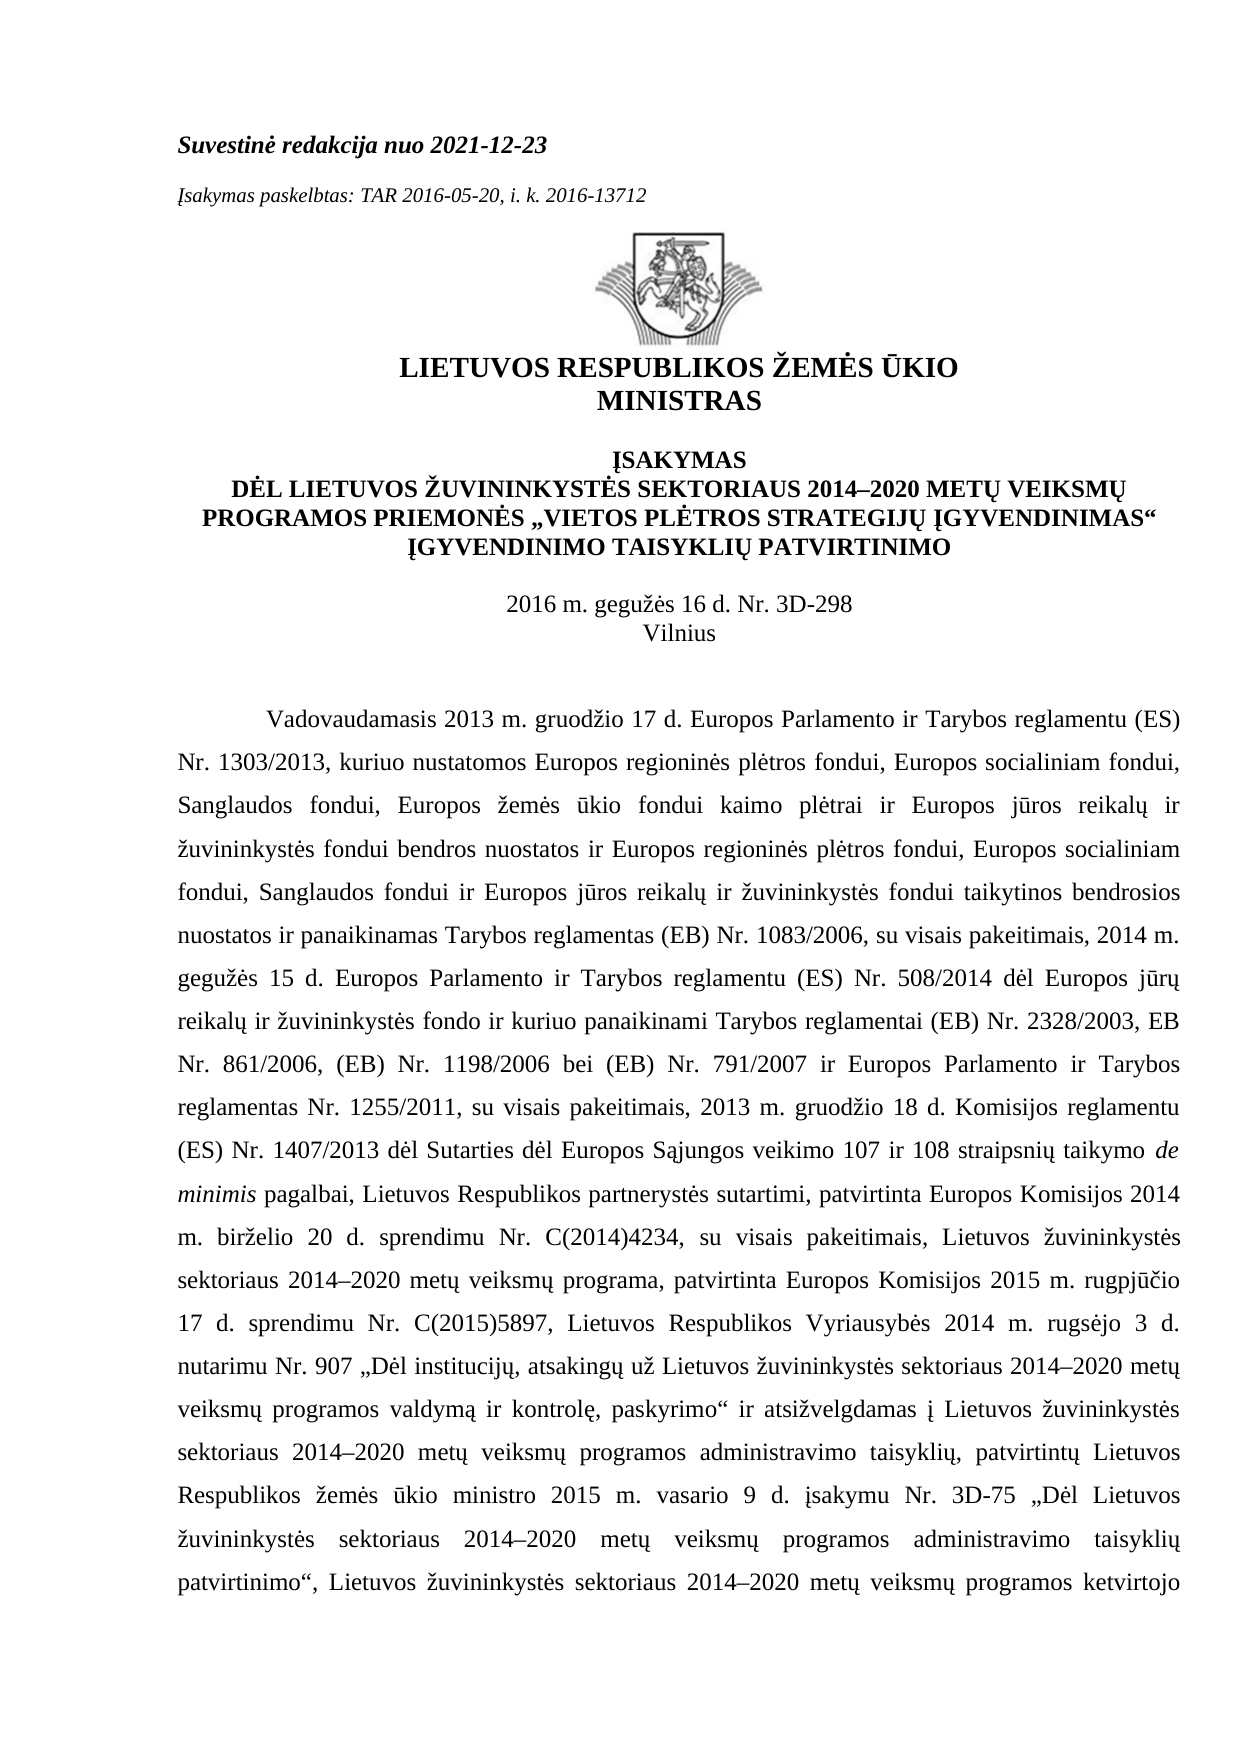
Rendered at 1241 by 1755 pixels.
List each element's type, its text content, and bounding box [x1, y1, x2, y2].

text DĖL LIETUVOS ŽUVININKYSTĖS SEKTORIAUS 2014–2020 METŲ VEIKSMŲ PROGRAMOS PRIEMONĖS „VIETOS PLĖTROS STRATEGIJŲ ĮGYVENDINIMAS“ ĮGYVENDINIMO TAISYKLIŲ PATVIRTINIMO [177, 474, 1181, 561]
text 2016 m. gegužės 16 d. Nr. 3D-298 [177, 589, 1181, 618]
text ĮSAKYMAS [177, 446, 1181, 474]
text Vilnius [177, 618, 1181, 647]
text LIETUVOS RESPUBLIKOS ŽEMĖS ŪKIO [177, 350, 1181, 383]
text Vadovaudamasis 2013 m. gruodžio 17 d. Europos Parlamento ir Tarybos reglamentu (ES) Nr. 1303/2013, kuriuo nustatomos Europos regioninės plėtros fondui, Europos socialiniam fondui, Sanglaudos fondui, Europos žemės ūkio fondui kaimo plėtrai ir Europos jūros reikalų ir žuvininkystės fondui bendros nuostatos ir Europos regioninės plėtros fondui, Europos socialiniam fondui, Sanglaudos fondui ir Europos jūros reikalų ir žuvininkystės fondui taikytinos bendrosios nuostatos ir panaikinamas Tarybos reglamentas (EB) Nr. 1083/2006, su visais pakeitimais, 2014 m. gegužės 15 d. Europos Parlamento ir Tarybos reglamentu (ES) Nr. 508/2014 dėl Europos jūrų reikalų ir žuvininkystės fondo ir kuriuo panaikinami Tarybos reglamentai (EB) Nr. 2328/2003, EB Nr. 861/2006, (EB) Nr. 1198/2006 bei (EB) Nr. 791/2007 ir Europos Parlamento ir Tarybos reglamentas Nr. 1255/2011, su visais pakeitimais, 2013 m. gruodžio 18 d. Komisijos reglamentu (ES) Nr. 1407/2013 dėl Sutarties dėl Europos Sąjungos veikimo 107 ir 108 straipsnių taikymo de minimis pagalbai, Lietuvos Respublikos partnerystės sutartimi, patvirtinta Europos Komisijos 2014 m. birželio 20 d. sprendimu Nr. C(2014)4234, su visais pakeitimais, Lietuvos žuvininkystės sektoriaus 2014–2020 metų veiksmų programa, patvirtinta Europos Komisijos 2015 m. rugpjūčio 17 d. sprendimu Nr. C(2015)5897, Lietuvos Respublikos Vyriausybės 2014 m. rugsėjo 3 d. nutarimu Nr. 907 „Dėl institucijų, atsakingų už Lietuvos žuvininkystės sektoriaus 2014–2020 metų veiksmų programos valdymą ir kontrolę, paskyrimo“ ir atsižvelgdamas į Lietuvos žuvininkystės sektoriaus 2014–2020 metų veiksmų programos administravimo taisyklių, patvirtintų Lietuvos Respublikos žemės ūkio ministro 2015 m. vasario 9 d. įsakymu Nr. 3D-75 „Dėl Lietuvos žuvininkystės sektoriaus 2014–2020 metų veiksmų programos administravimo taisyklių patvirtinimo“, Lietuvos žuvininkystės sektoriaus 2014–2020 metų veiksmų programos ketvirtojo [177, 704, 1181, 1596]
text Suvestinė redakcija nuo 2021-12-23 [177, 130, 1181, 159]
text Įsakymas paskelbtas: TAR 2016-05-20, i. k. 2016-13712 [177, 183, 1181, 207]
text MINISTRAS [177, 383, 1181, 417]
